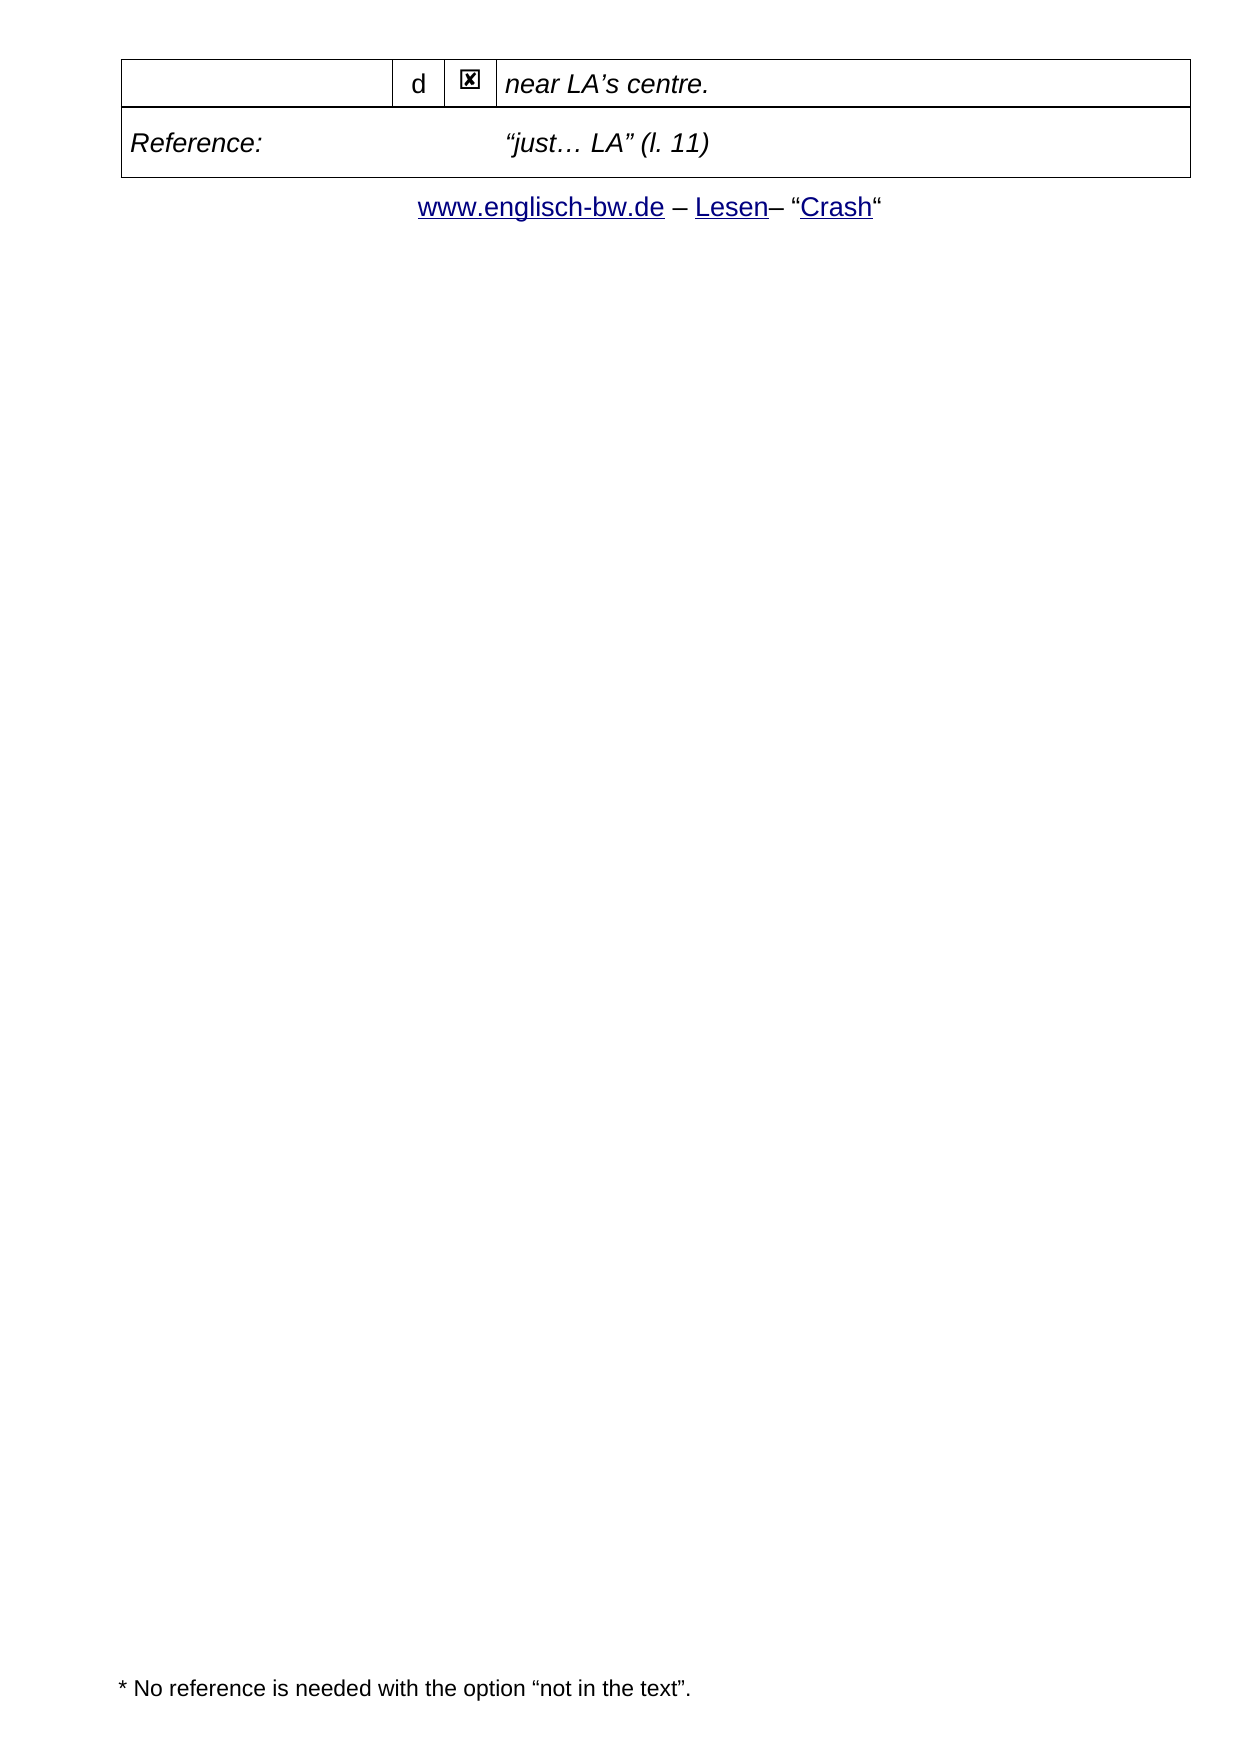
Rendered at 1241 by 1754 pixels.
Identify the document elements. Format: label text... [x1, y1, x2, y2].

table_cell Jefferson High School is [122, 60, 392, 106]
table_cell  [445, 60, 496, 106]
table_cell Reference: [122, 108, 393, 177]
table_cell near LA’s centre. [497, 60, 1190, 106]
table_cell [393, 108, 496, 177]
table_cell “just… LA” (l. 11) [496, 108, 1190, 177]
text www.englisch-bw.de – Lesen– “Crash“ [118, 191, 1181, 222]
table_cell d [393, 60, 444, 106]
